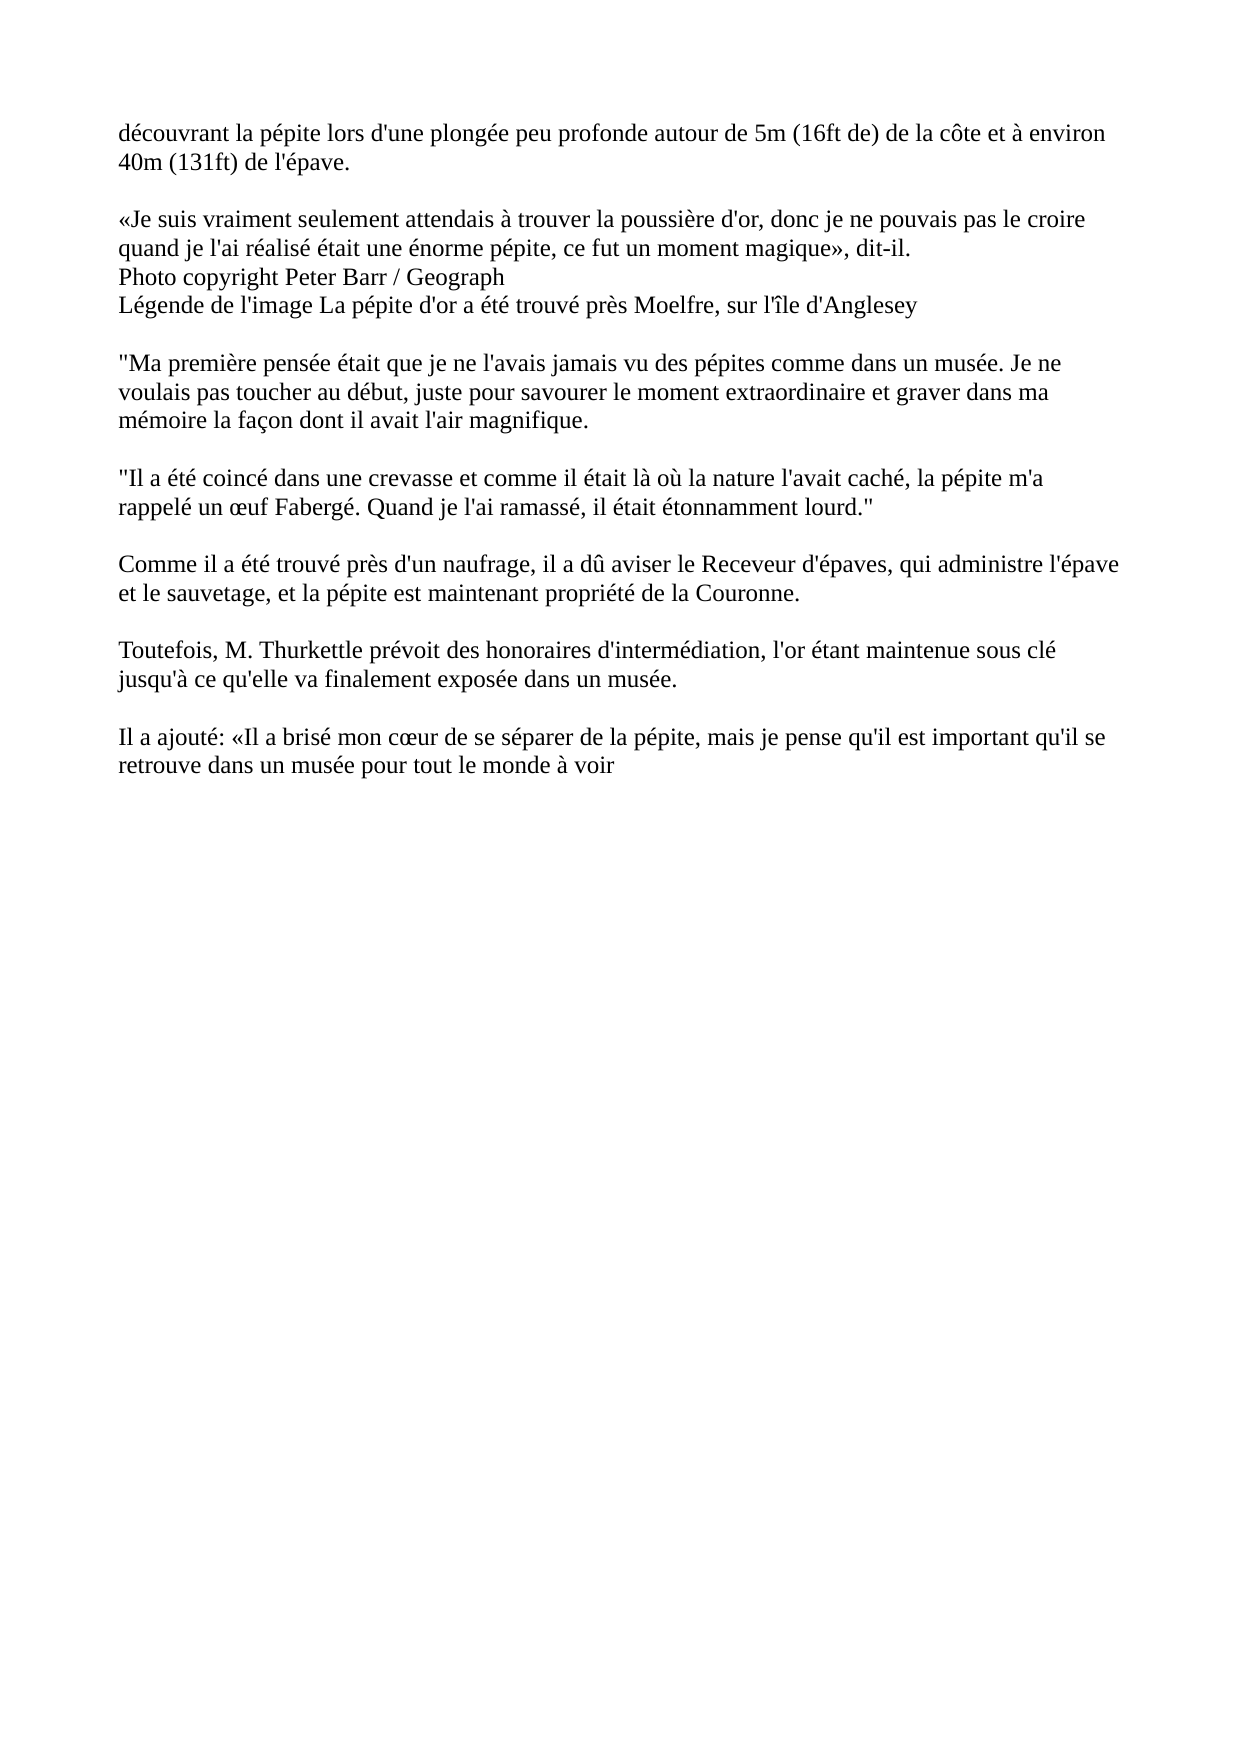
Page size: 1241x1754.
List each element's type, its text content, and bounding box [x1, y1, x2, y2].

text découvrant la pépite lors d'une plongée peu profonde autour de 5m (16ft de) de la côte et à environ 40m (131ft) de l'épave. «Je suis vraiment seulement attendais à trouver la poussière d'or, donc je ne pouvais pas le croire quand je l'ai réalisé était une énorme pépite, ce fut un moment magique», dit-il. Photo copyright Peter Barr / Geograph Légende de l'image La pépite d'or a été trouvé près Moelfre, sur l'île d'Anglesey "Ma première pensée était que je ne l'avais jamais vu des pépites comme dans un musée. Je ne voulais pas toucher au début, juste pour savourer le moment extraordinaire et graver dans ma mémoire la façon dont il avait l'air magnifique. "Il a été coincé dans une crevasse et comme il était là où la nature l'avait caché, la pépite m'a rappelé un œuf Fabergé. Quand je l'ai ramassé, il était étonnamment lourd." Comme il a été trouvé près d'un naufrage, il a dû aviser le Receveur d'épaves, qui administre l'épave et le sauvetage, et la pépite est maintenant propriété de la Couronne. Toutefois, M. Thurkettle prévoit des honoraires d'intermédiation, l'or étant maintenue sous clé jusqu'à ce qu'elle va finalement exposée dans un musée. Il a ajouté: «Il a brisé mon cœur de se séparer de la pépite, mais je pense qu'il est important qu'il se retrouve dans un musée pour tout le monde à voir [118, 118, 1122, 779]
